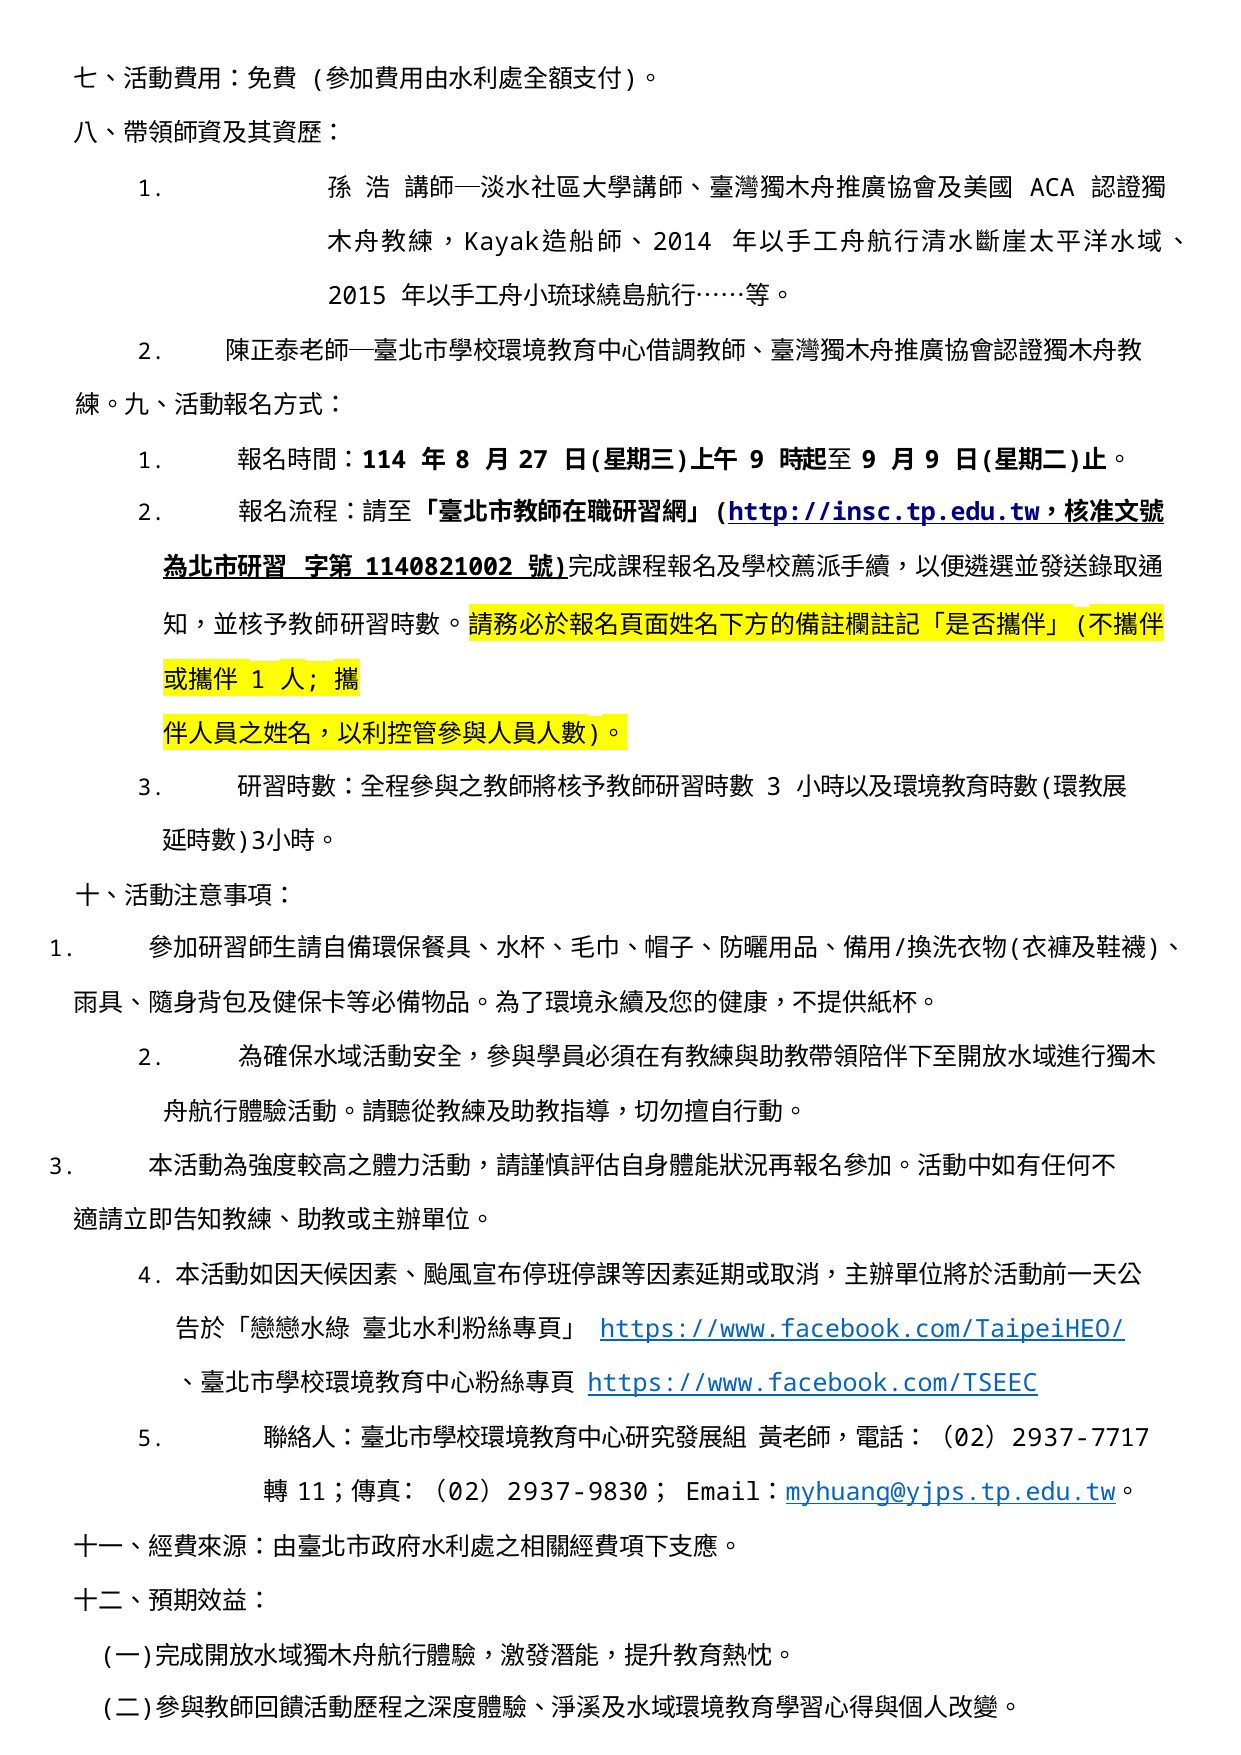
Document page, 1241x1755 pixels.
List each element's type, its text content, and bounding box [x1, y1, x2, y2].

text 伴人員之姓名，以利控管參與人員人數)。 [163, 714, 1167, 750]
list 報名時間：114 年 8 月 27 日(星期三)上午 9 時起至 9 月 9 日(星期二)止。 [137, 439, 1167, 475]
list 研習時數：全程參與之教師將核予教師研習時數 3 小時以及環境教育時數(環教展延時數)3小時。 [137, 766, 1151, 857]
list 陳正泰老師─臺北市學校環境教育中心借調教師、臺灣獨木舟推廣協會認證獨木舟教練。九、活動報名方式： [75, 330, 1167, 421]
list 聯絡人：臺北市學校環境教育中心研究發展組 黃老師，電話：（02）2937-7717 轉 11；傳真：（02）2937-9830； Email：myhuang@yjps.tp.edu.tw。 [137, 1417, 1167, 1508]
list 本活動為強度較高之體力活動，請謹慎評估自身體能狀況再報名參加。活動中如有任何不適請立即告知教練、助教或主辦單位。 [49, 1145, 1138, 1236]
text 十一、經費來源：由臺北市政府水利處之相關經費項下支應。十二、預期效益： [74, 1526, 751, 1617]
text (一)完成開放水域獨木舟航行體驗，激發潛能，提升教育熱忱。 [100, 1635, 1167, 1671]
list 為確保水域活動安全，參與學員必須在有教練與助教帶領陪伴下至開放水域進行獨木舟航行體驗活動。請聽從教練及助教指導，切勿擅自行動。 [137, 1037, 1163, 1127]
text (二)參與教師回饋活動歷程之深度體驗、淨溪及水域環境教育學習心得與個人改變。 [100, 1688, 1026, 1724]
text 十、活動注意事項： [75, 875, 1167, 911]
list 孫 浩 講師─淡水社區大學講師、臺灣獨木舟推廣協會及美國 ACA 認證獨木舟教練，Kayak造船師、2014 年以手工舟航行清水斷崖太平洋水域、2015 年以手工舟小琉球繞島航行……等。 [137, 167, 1166, 312]
list 參加研習師生請自備環保餐具、水杯、毛巾、帽子、防曬用品、備用/換洗衣物(衣褲及鞋襪)、雨具、隨身背包及健保卡等必備物品。為了環境永續及您的健康，不提供紙杯。 [49, 928, 1167, 1018]
list 報名流程：請至「臺北市教師在職研習網」(http://insc.tp.edu.tw，核准文號為北市研習 字第 1140821002 號)完成課程報名及學校薦派手續，以便遴選並發送錄取通知，並核予教師研習時數。請務必於報名頁面姓名下方的備註欄註記「是否攜伴」(不攜伴或攜伴 1 人; 攜 [137, 492, 1164, 696]
text 七、活動費用：免費 (參加費用由水利處全額支付)。八、帶領師資及其資歷： [74, 58, 663, 149]
list 本活動如因天候因素、颱風宣布停班停課等因素延期或取消，主辦單位將於活動前一天公告於「戀戀水綠 臺北水利粉絲專頁」 https://www.facebook.com/TaipeiHEO/ 、臺北市學校環境教育中心粉絲專頁 https://www.facebook.com/TSEEC [137, 1254, 1163, 1399]
